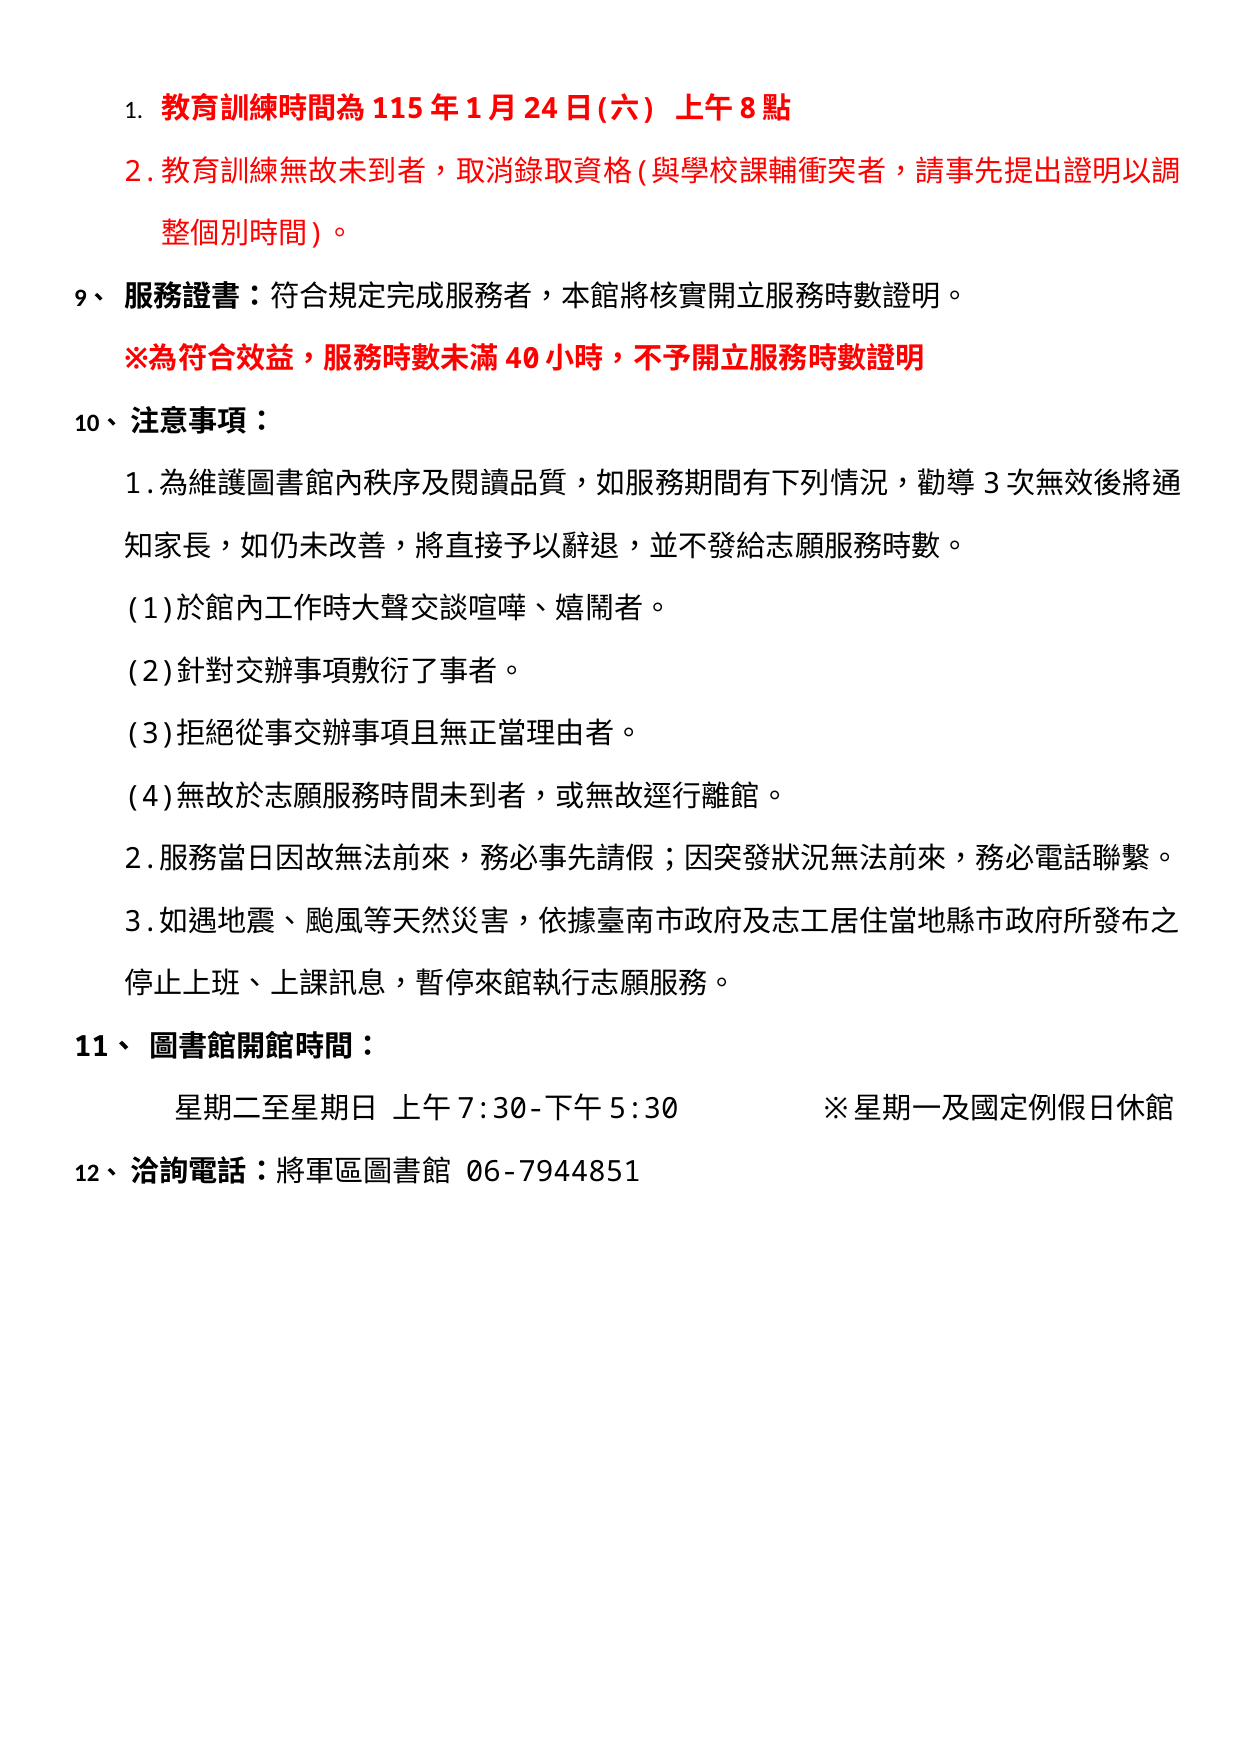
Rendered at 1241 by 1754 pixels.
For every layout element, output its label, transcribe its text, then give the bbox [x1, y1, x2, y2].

text (4)無故於志願服務時間未到者，或無故逕行離館。 [124, 752, 1181, 814]
text (1)於館內工作時大聲交談喧嘩、嬉鬧者。 [124, 564, 1181, 627]
list 教育訓練時間為115年1月24日(六) 上午8點 [124, 64, 1181, 127]
list 注意事項： [74, 377, 1181, 439]
list 洽詢電話：將軍區圖書館 06-7944851 [74, 1127, 1181, 1189]
text 1.為維護圖書館內秩序及閱讀品質，如服務期間有下列情況，勸導3次無效後將通知家長，如仍未改善，將直接予以辭退，並不發給志願服務時數。 [124, 439, 1181, 564]
text 3.如遇地震、颱風等天然災害，依據臺南市政府及志工居住當地縣市政府所發布之停止上班、上課訊息，暫停來館執行志願服務。 [124, 877, 1181, 1002]
text ※為符合效益，服務時數未滿40小時，不予開立服務時數證明 [124, 314, 1181, 377]
list 圖書館開館時間： [74, 1002, 1181, 1064]
text (3)拒絕從事交辦事項且無正當理由者。 [124, 689, 1181, 752]
list 教育訓練無故未到者，取消錄取資格(與學校課輔衝突者，請事先提出證明以調整個別時間)。 [124, 127, 1181, 252]
text 2.服務當日因故無法前來，務必事先請假；因突發狀況無法前來，務必電話聯繫。 [124, 814, 1181, 877]
list 服務證書：符合規定完成服務者，本館將核實開立服務時數證明。 [74, 252, 1181, 314]
text (2)針對交辦事項敷衍了事者。 [124, 627, 1181, 689]
text 星期二至星期日 上午7:30-下午5:30 ※星期一及國定例假日休館 [174, 1064, 1181, 1127]
